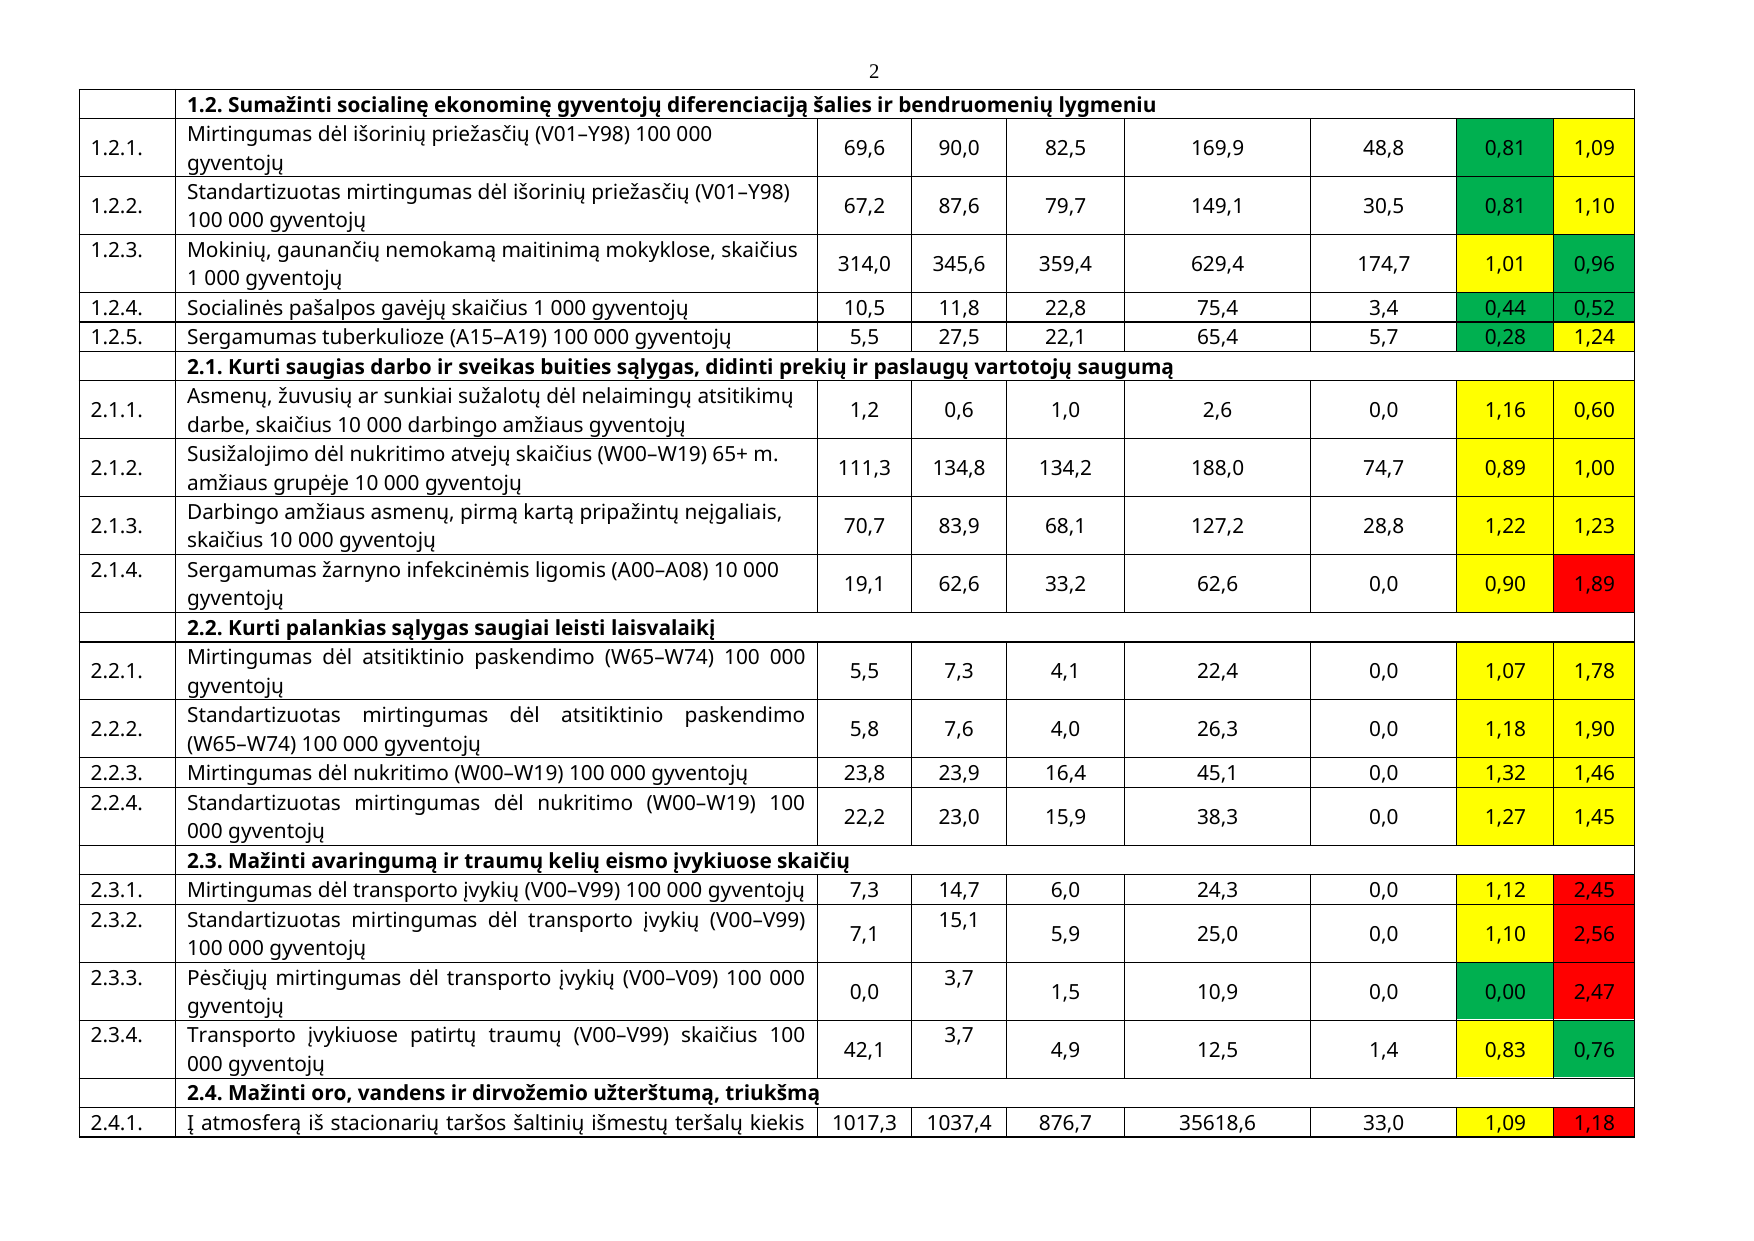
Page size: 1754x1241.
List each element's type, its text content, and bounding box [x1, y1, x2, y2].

table_cell 2.4. Mažinti oro, vandens ir dirvožemio užterštumą, triukšmą [176, 1079, 1634, 1107]
table_cell 10,5 [818, 293, 911, 321]
table_cell 23,0 [912, 788, 1006, 845]
table_cell 1,22 [1457, 497, 1553, 554]
table_cell 0,60 [1554, 381, 1634, 438]
table_cell Sergamumas žarnyno infekcinėmis ligomis (A00–A08) 10 000 gyventojų [176, 555, 817, 612]
table_cell 1,2 [818, 381, 911, 438]
table_cell [80, 1079, 175, 1107]
table_cell 2.4.1. [80, 1108, 175, 1136]
table_cell 22,8 [1007, 293, 1124, 321]
table_cell Pėsčiųjų mirtingumas dėl transporto įvykių (V00–V09) 100 000 gyventojų [176, 963, 817, 1019]
table_cell 42,1 [818, 1021, 911, 1077]
table_cell 0,00 [1457, 963, 1553, 1019]
table_cell 35618,6 [1125, 1108, 1310, 1136]
table_cell 0,0 [1311, 875, 1456, 904]
table_cell 75,4 [1125, 293, 1310, 321]
table_cell 314,0 [818, 235, 911, 292]
table_cell 1,32 [1457, 758, 1553, 787]
table_cell 14,7 [912, 875, 1006, 904]
table_cell 1017,3 [818, 1108, 911, 1136]
table_cell Mirtingumas dėl transporto įvykių (V00–V99) 100 000 gyventojų [176, 875, 817, 904]
table_cell 3,7 [912, 963, 1006, 1019]
table_cell 1,4 [1311, 1021, 1456, 1077]
table_cell 2,6 [1125, 381, 1310, 438]
table_cell 33,0 [1311, 1108, 1456, 1136]
table_cell 2.1.1. [80, 381, 175, 438]
table_cell 4,9 [1007, 1021, 1124, 1077]
table_cell 2.2.3. [80, 758, 175, 787]
table_cell 6,0 [1007, 875, 1124, 904]
table_cell 22,4 [1125, 643, 1310, 699]
table_cell Socialinės pašalpos gavėjų skaičius 1 000 gyventojų [176, 293, 817, 321]
table_cell 0,28 [1457, 323, 1553, 351]
table_cell 2.3.1. [80, 875, 175, 904]
table_cell 2.1.4. [80, 555, 175, 612]
table_cell 2.3.3. [80, 963, 175, 1019]
table_cell 1037,4 [912, 1108, 1006, 1136]
table_cell 0,0 [1311, 700, 1456, 757]
table_cell 69,6 [818, 119, 911, 176]
table_cell 33,2 [1007, 555, 1124, 612]
table_cell 5,8 [818, 700, 911, 757]
table_cell 5,7 [1311, 323, 1456, 351]
table_cell 876,7 [1007, 1108, 1124, 1136]
table_cell 3,4 [1311, 293, 1456, 321]
table_cell 28,8 [1311, 497, 1456, 554]
table_cell 1,18 [1554, 1108, 1634, 1136]
table_cell 345,6 [912, 235, 1006, 292]
table_cell 2.3.4. [80, 1021, 175, 1077]
table_cell 1,09 [1554, 119, 1634, 176]
table_cell 26,3 [1125, 700, 1310, 757]
table_cell Mokinių, gaunančių nemokamą maitinimą mokyklose, skaičius 1 000 gyventojų [176, 235, 817, 292]
table_cell 68,1 [1007, 497, 1124, 554]
table_cell Darbingo amžiaus asmenų, pirmą kartą pripažintų neįgaliais, skaičius 10 000 gyventojų [176, 497, 817, 554]
table_cell 1,01 [1457, 235, 1553, 292]
table_cell Mirtingumas dėl išorinių priežasčių (V01–Y98) 100 000 gyventojų [176, 119, 817, 176]
table_cell Standartizuotas mirtingumas dėl išorinių priežasčių (V01–Y98) 100 000 gyventojų [176, 177, 817, 234]
table_cell 5,5 [818, 643, 911, 699]
table_cell 1,12 [1457, 875, 1553, 904]
table_cell Į atmosferą iš stacionarių taršos šaltinių išmestų teršalų kiekis [176, 1108, 817, 1136]
table_cell 1.2.5. [80, 323, 175, 351]
table_cell Susižalojimo dėl nukritimo atvejų skaičius (W00–W19) 65+ m. amžiaus grupėje 10 000 gyventojų [176, 439, 817, 496]
table_cell 0,81 [1457, 177, 1553, 234]
table_cell 22,2 [818, 788, 911, 845]
table_cell 134,2 [1007, 439, 1124, 496]
table_cell 2.1.2. [80, 439, 175, 496]
table_cell 359,4 [1007, 235, 1124, 292]
table_cell 23,8 [818, 758, 911, 787]
table_cell 1,10 [1457, 905, 1553, 962]
table_cell 90,0 [912, 119, 1006, 176]
table_cell 2.2.2. [80, 700, 175, 757]
table_cell 79,7 [1007, 177, 1124, 234]
table_cell 0,0 [1311, 381, 1456, 438]
table_cell 188,0 [1125, 439, 1310, 496]
table_cell 19,1 [818, 555, 911, 612]
table_cell 1,89 [1554, 555, 1634, 612]
table_cell [80, 352, 175, 380]
table_cell 15,1 [912, 905, 1006, 962]
table_cell 1,00 [1554, 439, 1634, 496]
table_cell 24,3 [1125, 875, 1310, 904]
table_cell 7,3 [912, 643, 1006, 699]
table_cell 1,78 [1554, 643, 1634, 699]
table_cell 1,07 [1457, 643, 1553, 699]
table_cell 1,46 [1554, 758, 1634, 787]
table_cell 82,5 [1007, 119, 1124, 176]
table_cell 11,8 [912, 293, 1006, 321]
table_cell 4,1 [1007, 643, 1124, 699]
table_cell 134,8 [912, 439, 1006, 496]
table_cell 111,3 [818, 439, 911, 496]
table_cell 27,5 [912, 323, 1006, 351]
table_cell 15,9 [1007, 788, 1124, 845]
table_cell [80, 613, 175, 641]
table_cell 0,0 [1311, 643, 1456, 699]
table_cell 62,6 [1125, 555, 1310, 612]
table_cell 0,6 [912, 381, 1006, 438]
table_cell 0,0 [818, 963, 911, 1019]
table_cell 74,7 [1311, 439, 1456, 496]
table_cell Mirtingumas dėl nukritimo (W00–W19) 100 000 gyventojų [176, 758, 817, 787]
table_cell 0,90 [1457, 555, 1553, 612]
table_cell Transporto įvykiuose patirtų traumų (V00–V99) skaičius 100 000 gyventojų [176, 1021, 817, 1077]
table_cell 629,4 [1125, 235, 1310, 292]
table_cell 2.3. Mažinti avaringumą ir traumų kelių eismo įvykiuose skaičių [176, 846, 1634, 874]
table_cell 2.2. Kurti palankias sąlygas saugiai leisti laisvalaikį [176, 613, 1634, 641]
table_cell 7,6 [912, 700, 1006, 757]
table_cell 2,47 [1554, 963, 1634, 1019]
table_cell [80, 90, 175, 118]
table_cell 3,7 [912, 1021, 1006, 1077]
table_cell 169,9 [1125, 119, 1310, 176]
table_cell 2.1. Kurti saugias darbo ir sveikas buities sąlygas, didinti prekių ir paslaugų vartotojų saugumą [176, 352, 1634, 380]
table_cell 1.2. Sumažinti socialinę ekonominę gyventojų diferenciaciją šalies ir bendruomenių lygmeniu [176, 90, 1634, 118]
table_cell 1,5 [1007, 963, 1124, 1019]
table_cell 2,45 [1554, 875, 1634, 904]
table_cell 83,9 [912, 497, 1006, 554]
table_cell 23,9 [912, 758, 1006, 787]
table_cell 1,90 [1554, 700, 1634, 757]
table_cell 2.1.3. [80, 497, 175, 554]
table_cell 2.2.1. [80, 643, 175, 699]
table_cell 1,23 [1554, 497, 1634, 554]
table_cell 1,18 [1457, 700, 1553, 757]
table_cell 0,52 [1554, 293, 1634, 321]
table_cell 1,16 [1457, 381, 1553, 438]
table_cell 0,0 [1311, 963, 1456, 1019]
table_cell 1.2.1. [80, 119, 175, 176]
table_cell 2.2.4. [80, 788, 175, 845]
table_cell 4,0 [1007, 700, 1124, 757]
table_cell 0,83 [1457, 1021, 1553, 1077]
table_cell 70,7 [818, 497, 911, 554]
table_cell 48,8 [1311, 119, 1456, 176]
table_cell 0,96 [1554, 235, 1634, 292]
table_cell 7,3 [818, 875, 911, 904]
table_cell 149,1 [1125, 177, 1310, 234]
table_cell 67,2 [818, 177, 911, 234]
table_cell [80, 846, 175, 874]
table_cell 0,0 [1311, 555, 1456, 612]
table_cell Standartizuotas mirtingumas dėl atsitiktinio paskendimo (W65–W74) 100 000 gyventojų [176, 700, 817, 757]
table_cell 0,44 [1457, 293, 1553, 321]
table_cell 1,45 [1554, 788, 1634, 845]
table_cell 0,76 [1554, 1021, 1634, 1077]
table_cell 22,1 [1007, 323, 1124, 351]
table_cell 0,0 [1311, 758, 1456, 787]
table_cell 2.3.2. [80, 905, 175, 962]
table_cell 0,89 [1457, 439, 1553, 496]
table_cell 1.2.4. [80, 293, 175, 321]
table_cell 2,56 [1554, 905, 1634, 962]
table_cell 16,4 [1007, 758, 1124, 787]
table_cell 87,6 [912, 177, 1006, 234]
table_cell 65,4 [1125, 323, 1310, 351]
table_cell 1,0 [1007, 381, 1124, 438]
table_cell 7,1 [818, 905, 911, 962]
table_cell 1,24 [1554, 323, 1634, 351]
table_cell 1,10 [1554, 177, 1634, 234]
table_cell 30,5 [1311, 177, 1456, 234]
table_cell 38,3 [1125, 788, 1310, 845]
table_cell 0,0 [1311, 788, 1456, 845]
table_cell Mirtingumas dėl atsitiktinio paskendimo (W65–W74) 100 000 gyventojų [176, 643, 817, 699]
table_cell 0,81 [1457, 119, 1553, 176]
table_cell 1.2.3. [80, 235, 175, 292]
table_cell 127,2 [1125, 497, 1310, 554]
table_cell Sergamumas tuberkulioze (A15–A19) 100 000 gyventojų [176, 323, 817, 351]
table_cell 1,09 [1457, 1108, 1553, 1136]
table_cell 12,5 [1125, 1021, 1310, 1077]
table_cell 174,7 [1311, 235, 1456, 292]
table_cell 5,9 [1007, 905, 1124, 962]
table_cell Standartizuotas mirtingumas dėl nukritimo (W00–W19) 100 000 gyventojų [176, 788, 817, 845]
table_cell 0,0 [1311, 905, 1456, 962]
table_cell Standartizuotas mirtingumas dėl transporto įvykių (V00–V99) 100 000 gyventojų [176, 905, 817, 962]
table_cell 5,5 [818, 323, 911, 351]
table_cell 62,6 [912, 555, 1006, 612]
table_cell Asmenų, žuvusių ar sunkiai sužalotų dėl nelaimingų atsitikimų darbe, skaičius 10 000 darbingo amžiaus gyventojų [176, 381, 817, 438]
table_cell 1,27 [1457, 788, 1553, 845]
table_cell 10,9 [1125, 963, 1310, 1019]
table_cell 1.2.2. [80, 177, 175, 234]
table_cell 25,0 [1125, 905, 1310, 962]
table_cell 45,1 [1125, 758, 1310, 787]
